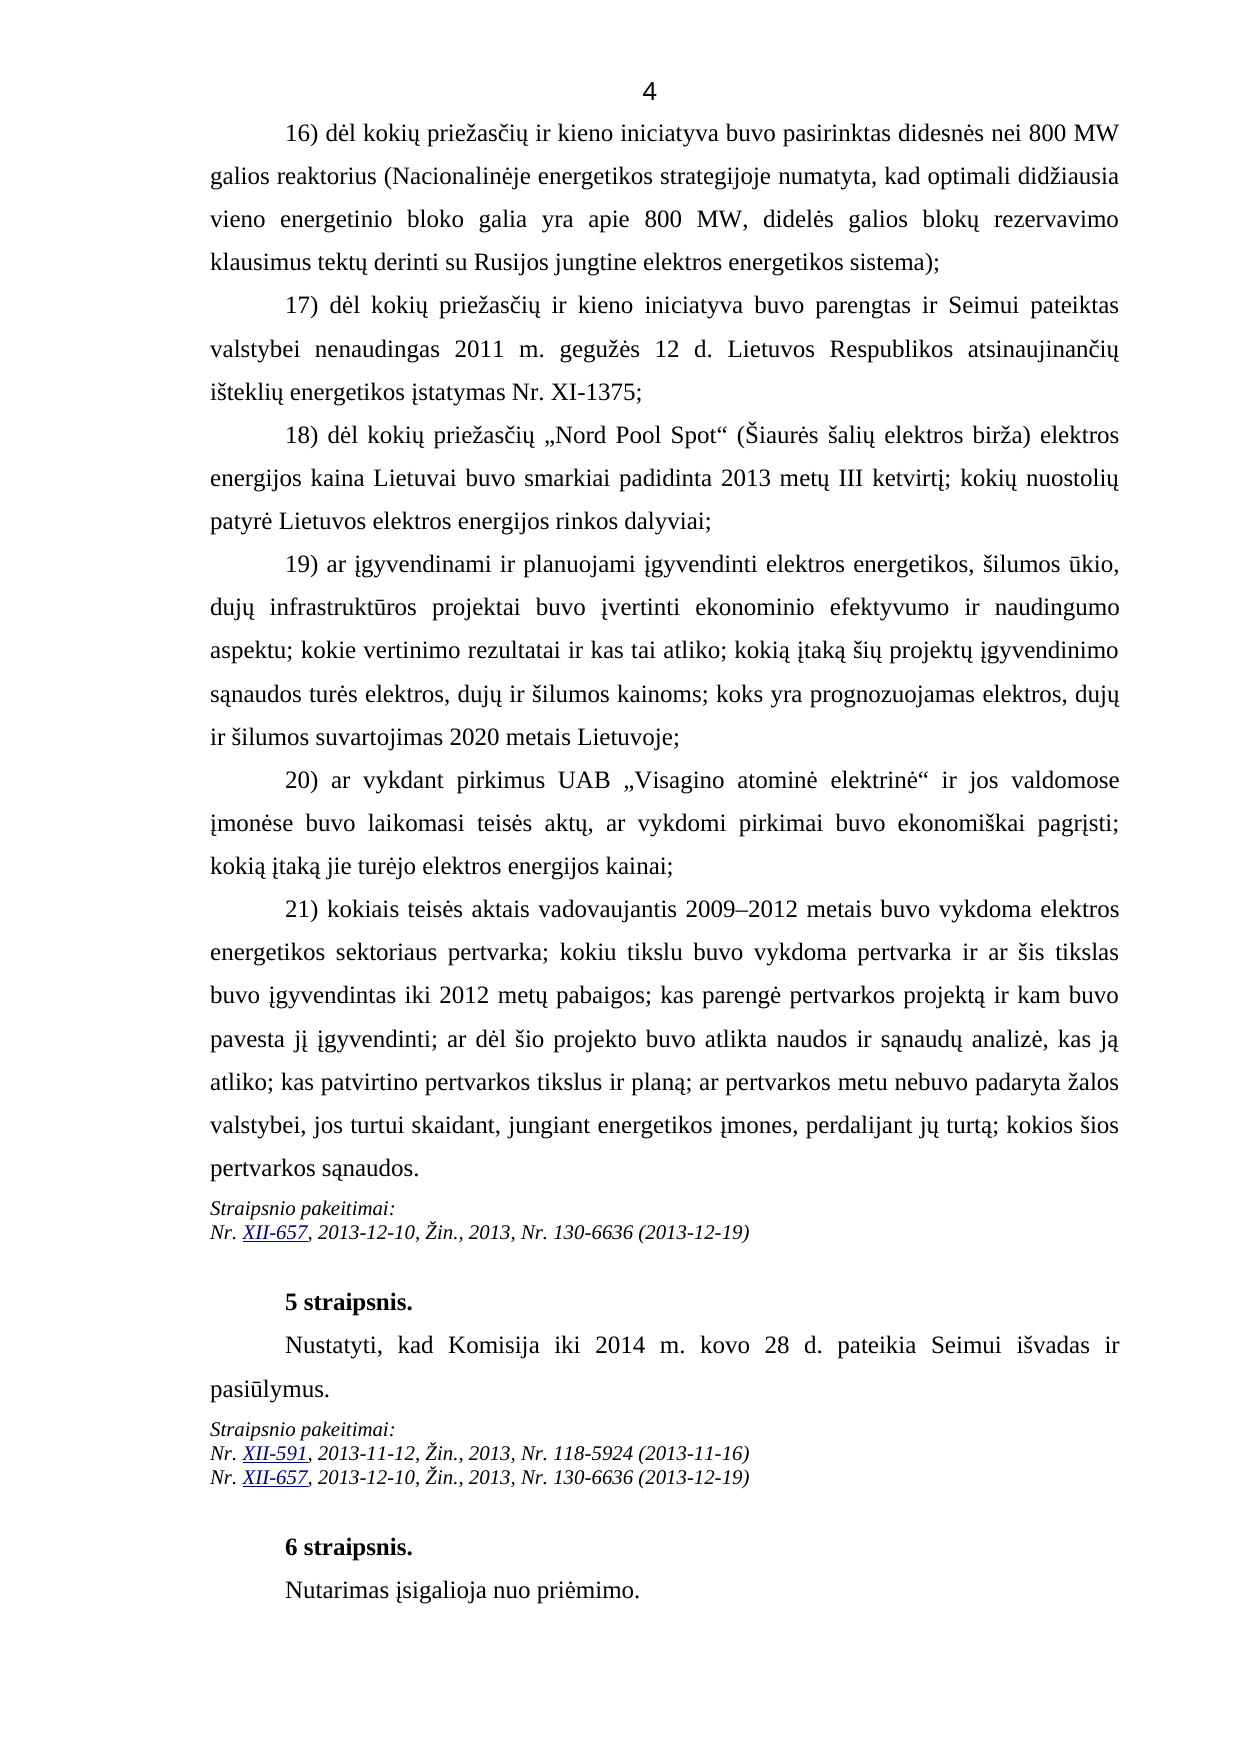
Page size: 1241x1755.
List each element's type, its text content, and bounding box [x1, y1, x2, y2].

text Straipsnio pakeitimai: [210, 1196, 1120, 1220]
text Nr. XII-591, 2013-11-12, Žin., 2013, Nr. 118-5924 (2013-11-16) [210, 1441, 1120, 1465]
text Nutarimas įsigalioja nuo priėmimo. [210, 1575, 1120, 1604]
text Nr. XII-657, 2013-12-10, Žin., 2013, Nr. 130-6636 (2013-12-19) [210, 1220, 1120, 1244]
text 5 straipsnis. [210, 1287, 1120, 1316]
text Nustatyti, kad Komisija iki 2014 m. kovo 28 d. pateikia Seimui išvadas ir pasiūlymus. [210, 1331, 1120, 1402]
text 17) dėl kokių priežasčių ir kieno iniciatyva buvo parengtas ir Seimui pateiktas valstybei nenaudingas 2011 m. gegužės 12 d. Lietuvos Respublikos atsinaujinančių išteklių energetikos įstatymas Nr. XI-1375; [210, 291, 1120, 406]
text 18) dėl kokių priežasčių „Nord Pool Spot“ (Šiaurės šalių elektros birža) elektros energijos kaina Lietuvai buvo smarkiai padidinta 2013 metų III ketvirtį; kokių nuostolių patyrė Lietuvos elektros energijos rinkos dalyviai; [210, 420, 1120, 535]
text 6 straipsnis. [210, 1532, 1120, 1561]
text Nr. XII-657, 2013-12-10, Žin., 2013, Nr. 130-6636 (2013-12-19) [210, 1465, 1120, 1489]
text 16) dėl kokių priežasčių ir kieno iniciatyva buvo pasirinktas didesnės nei 800 MW galios reaktorius (Nacionalinėje energetikos strategijoje numatyta, kad optimali didžiausia vieno energetinio bloko galia yra apie 800 MW, didelės galios blokų rezervavimo klausimus tektų derinti su Rusijos jungtine elektros energetikos sistema); [210, 118, 1120, 276]
text 20) ar vykdant pirkimus UAB „Visagino atominė elektrinė“ ir jos valdomose įmonėse buvo laikomasi teisės aktų, ar vykdomi pirkimai buvo ekonomiškai pagrįsti; kokią įtaką jie turėjo elektros energijos kainai; [210, 765, 1120, 880]
text 21) kokiais teisės aktais vadovaujantis 2009–2012 metais buvo vykdoma elektros energetikos sektoriaus pertvarka; kokiu tikslu buvo vykdoma pertvarka ir ar šis tikslas buvo įgyvendintas iki 2012 metų pabaigos; kas parengė pertvarkos projektą ir kam buvo pavesta jį įgyvendinti; ar dėl šio projekto buvo atlikta naudos ir sąnaudų analizė, kas ją atliko; kas patvirtino pertvarkos tikslus ir planą; ar pertvarkos metu nebuvo padaryta žalos valstybei, jos turtui skaidant, jungiant energetikos įmones, perdalijant jų turtą; kokios šios pertvarkos sąnaudos. [210, 894, 1120, 1182]
text Straipsnio pakeitimai: [210, 1417, 1120, 1441]
text 19) ar įgyvendinami ir planuojami įgyvendinti elektros energetikos, šilumos ūkio, dujų infrastruktūros projektai buvo įvertinti ekonominio efektyvumo ir naudingumo aspektu; kokie vertinimo rezultatai ir kas tai atliko; kokią įtaką šių projektų įgyvendinimo sąnaudos turės elektros, dujų ir šilumos kainoms; koks yra prognozuojamas elektros, dujų ir šilumos suvartojimas 2020 metais Lietuvoje; [210, 549, 1120, 751]
